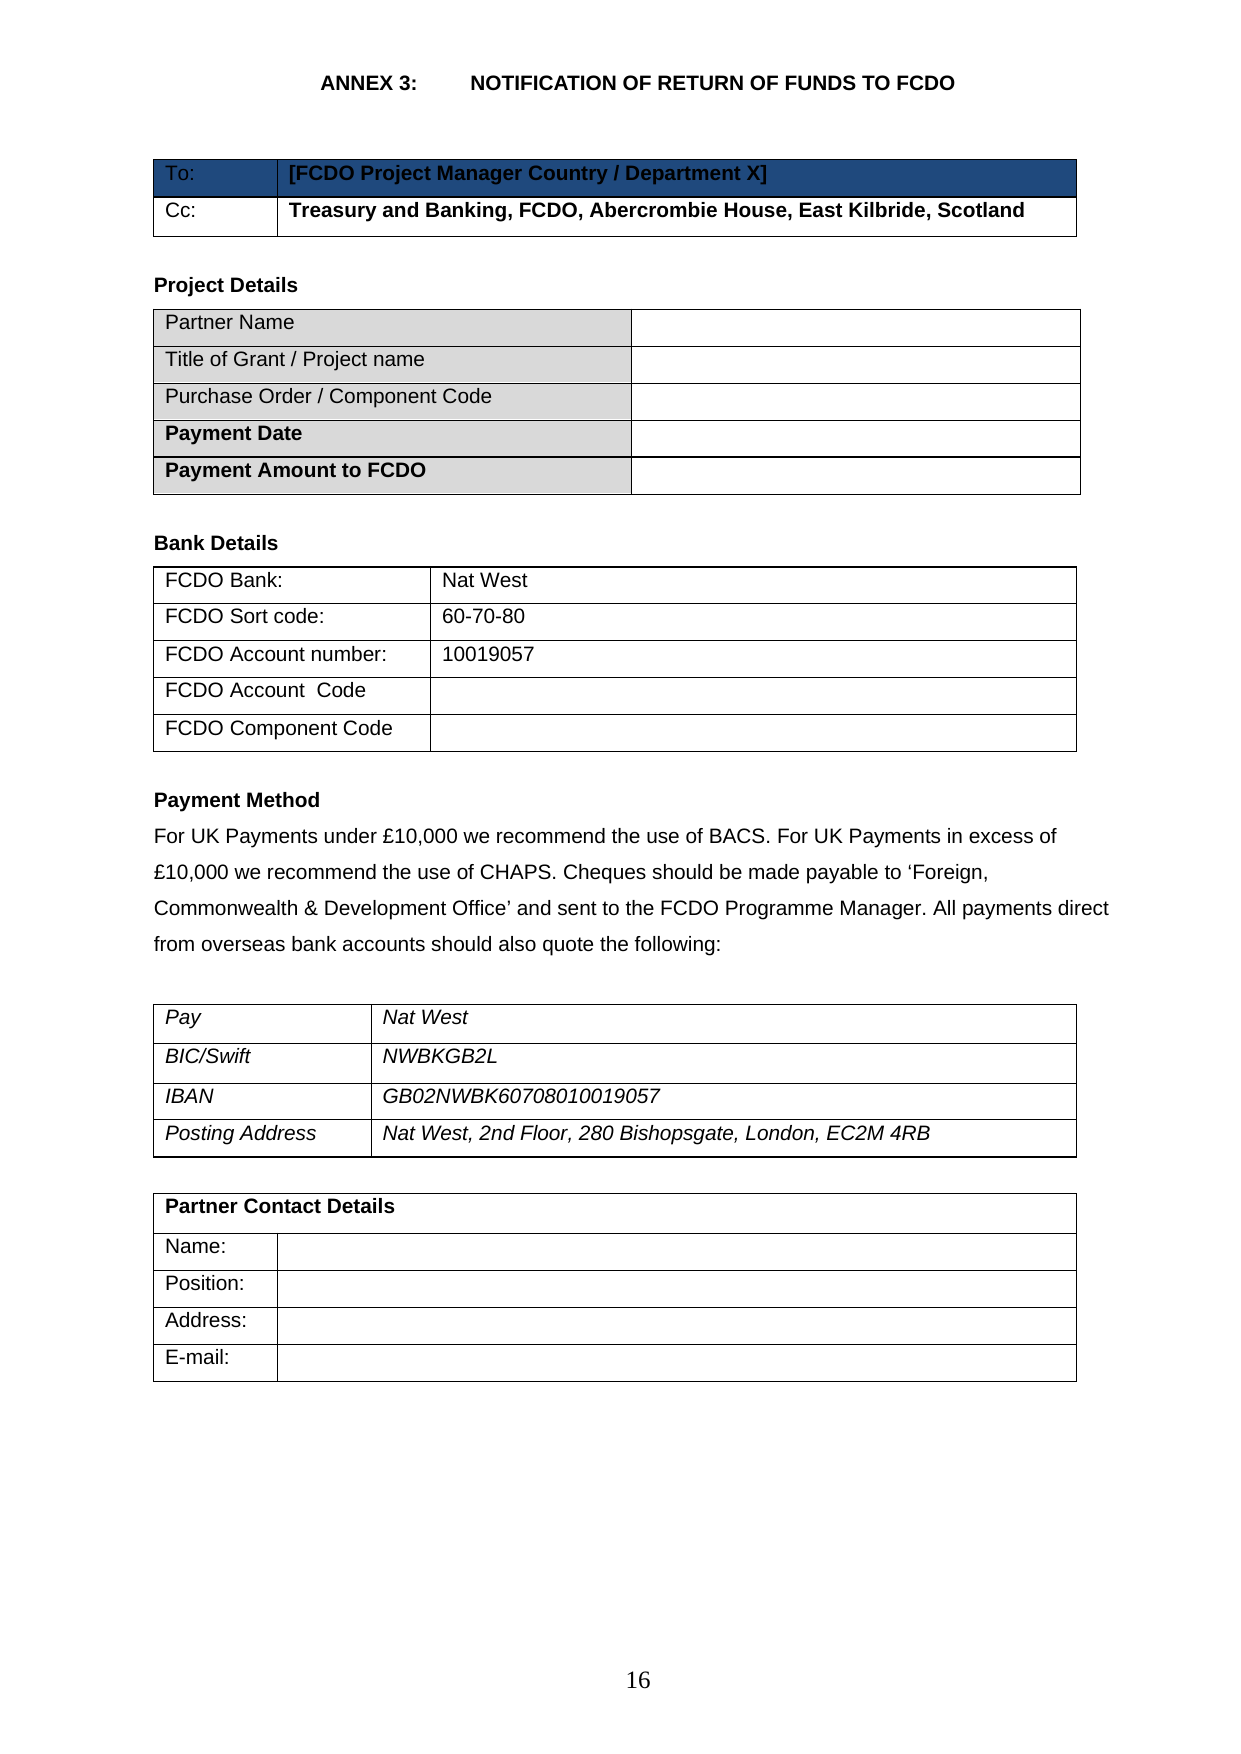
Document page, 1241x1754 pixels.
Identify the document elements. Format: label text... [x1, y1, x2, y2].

table_cell [278, 1308, 1076, 1343]
table_cell NWBKGB2L [372, 1044, 1076, 1082]
table_header [632, 310, 1080, 346]
table_header Pay [154, 1005, 371, 1043]
table_cell [431, 715, 1076, 751]
table_cell Payment Amount to FCDO [154, 458, 631, 493]
table_cell Purchase Order / Component Code [154, 384, 631, 419]
table_cell [278, 1271, 1076, 1307]
text Bank Details [153, 530, 1122, 554]
table_cell FCDO Sort code: [154, 604, 430, 640]
table_cell Name: [154, 1234, 277, 1269]
table_header Partner Name [154, 310, 631, 346]
table_header Nat West [372, 1005, 1076, 1043]
table_cell Position: [154, 1271, 277, 1307]
table_cell [431, 678, 1076, 714]
table_cell FCDO Account number: [154, 641, 430, 677]
table_header Partner Contact Details [154, 1194, 1076, 1233]
table_header Nat West [431, 568, 1076, 603]
table_cell FCDO Component Code [154, 715, 430, 751]
table_cell [632, 384, 1080, 419]
table_header FCDO Bank: [154, 568, 430, 603]
table_cell FCDO Account Code [154, 678, 430, 714]
table_cell BIC/Swift [154, 1044, 371, 1082]
table_cell [278, 1234, 1076, 1269]
table_cell Treasury and Banking, FCDO, Abercrombie House, East Kilbride, Scotland [278, 198, 1076, 236]
table_cell Posting Address [154, 1120, 371, 1156]
subtitle ANNEX 3: NOTIFICATION OF RETURN OF FUNDS TO FCDO [153, 60, 1122, 98]
table_header To: [154, 160, 277, 196]
table_header [FCDO Project Manager Country / Department X] [278, 160, 1076, 196]
table_cell Cc: [154, 198, 277, 236]
text For UK Payments under £10,000 we recommend the use of BACS. For UK Payments in excess of £10,000 we recommend the use of CHAPS. Cheques should be made payable to ‘Foreign, Commonwealth & Development Office’ and sent to the FCDO Programme Manager. All payments direct from overseas bank accounts should also quote the following: [153, 824, 1122, 956]
table_cell GB02NWBK60708010019057 [372, 1084, 1076, 1119]
table_cell 60-70-80 [431, 604, 1076, 640]
text Project Details [153, 273, 1122, 297]
table_cell [632, 347, 1080, 382]
table_cell Payment Date [154, 421, 631, 456]
text Payment Method [153, 788, 1122, 812]
table_cell Title of Grant / Project name [154, 347, 631, 382]
table_cell Address: [154, 1308, 277, 1343]
table_cell IBAN [154, 1084, 371, 1119]
table_cell [632, 458, 1080, 493]
table_cell [632, 421, 1080, 456]
table_cell [278, 1345, 1076, 1381]
table_cell Nat West, 2nd Floor, 280 Bishopsgate, London, EC2M 4RB [372, 1120, 1076, 1156]
table_cell E-mail: [154, 1345, 277, 1381]
table_cell 10019057 [431, 641, 1076, 677]
